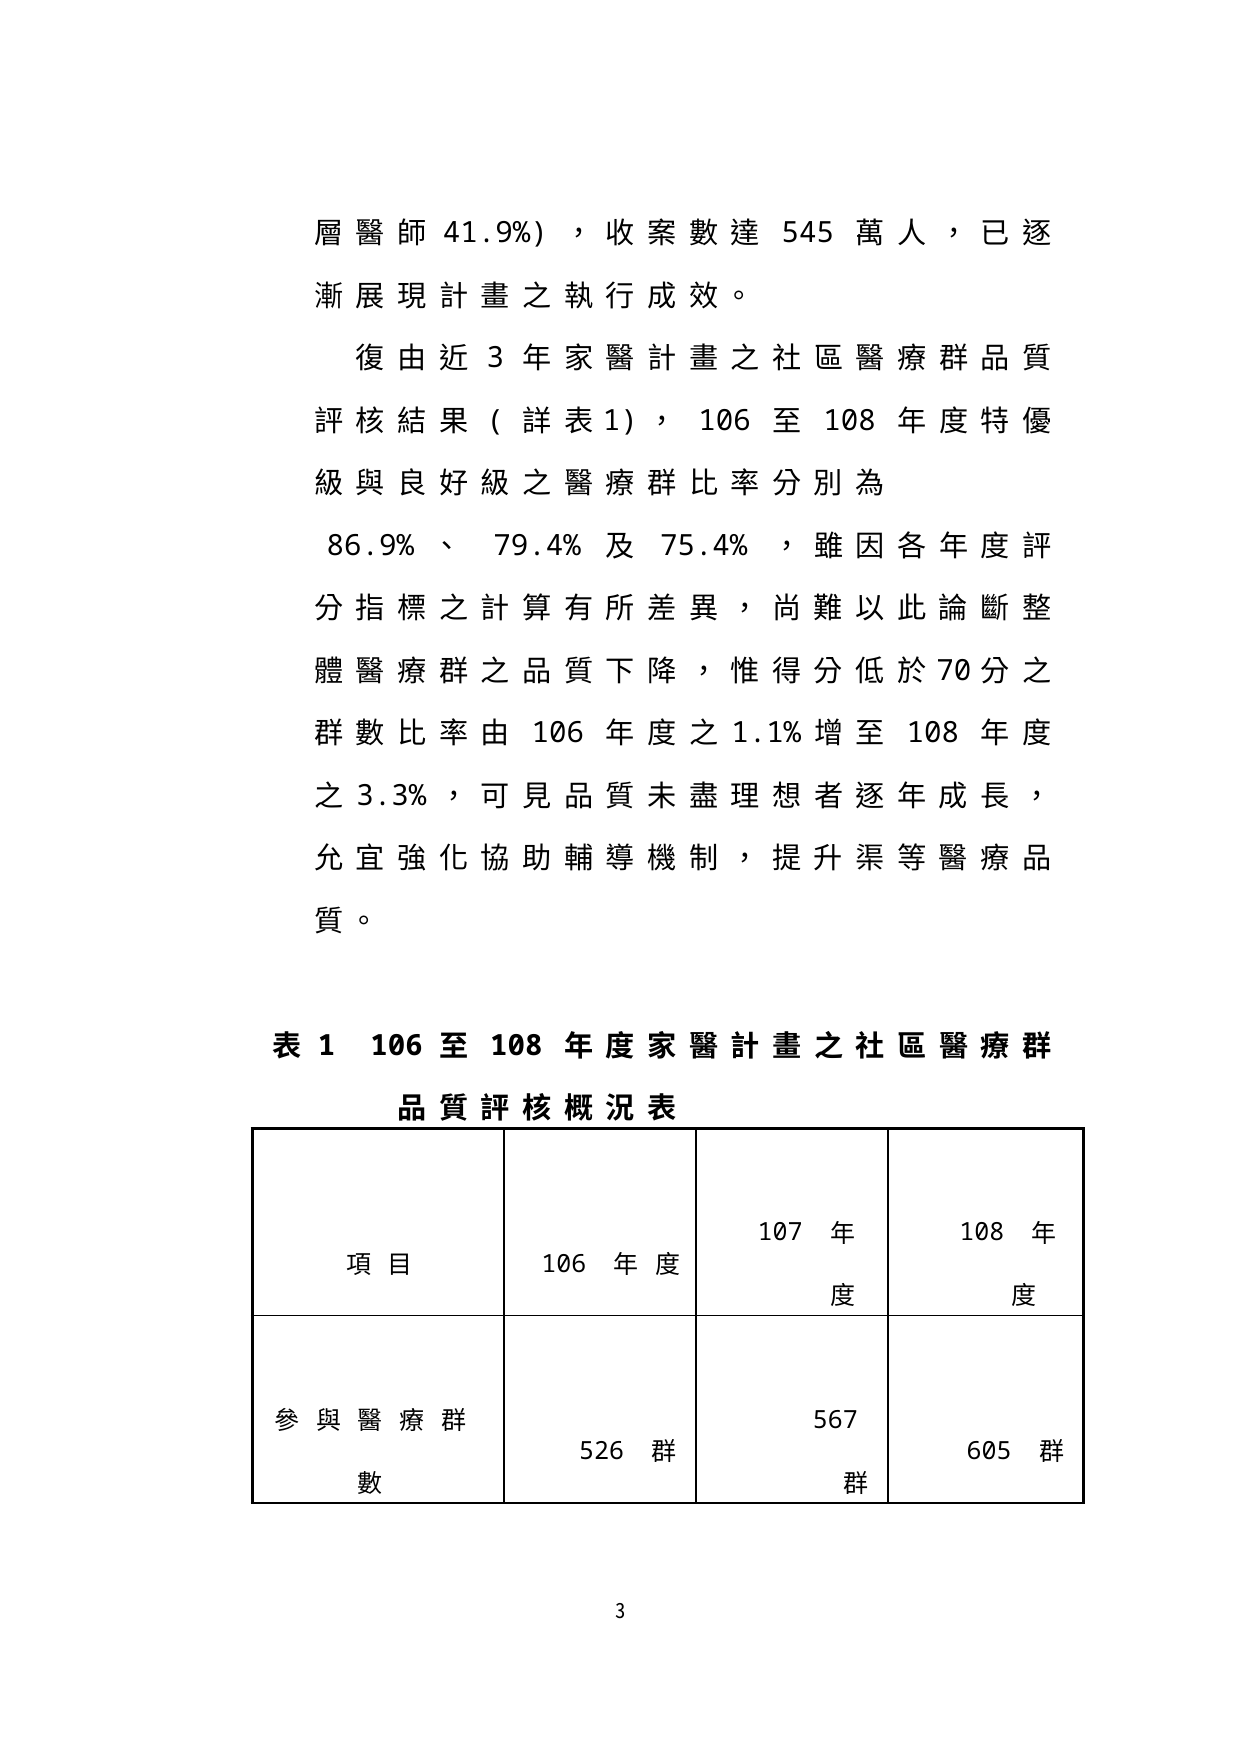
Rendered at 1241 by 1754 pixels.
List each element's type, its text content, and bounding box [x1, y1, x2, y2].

table_header 108年度 [889, 1130, 1082, 1314]
text 層醫師41.9%)，收案數達545萬人，已逐漸展現計畫之執行成效。 [271, 189, 1058, 314]
text 復由近3年家醫計畫之社區醫療群品質評核結果(詳表1)，106至108年度特優級與良好級之醫療群比率分別為86.9%、79.4%及75.4%，雖因各年度評分指標之計算有所差異，尚難以此論斷整體醫療群之品質下降，惟得分低於70分之群數比率由106年度之1.1%增至108年度之3.3%，可見品質未盡理想者逐年成長，允宜強化協助輔導機制，提升渠等醫療品質。 [271, 314, 1058, 939]
table_cell 526群 [505, 1316, 695, 1502]
table_cell 參與醫療群數 [254, 1316, 503, 1502]
table_cell 567群 [697, 1316, 887, 1502]
table_header 106年度 [505, 1130, 695, 1314]
table_cell 605群 [889, 1316, 1082, 1502]
table_header 項目 [254, 1130, 503, 1314]
text 表1 106至108年度家醫計畫之社區醫療群品質評核概況表 [240, 1002, 1058, 1127]
table_header 107年度 [697, 1130, 887, 1314]
